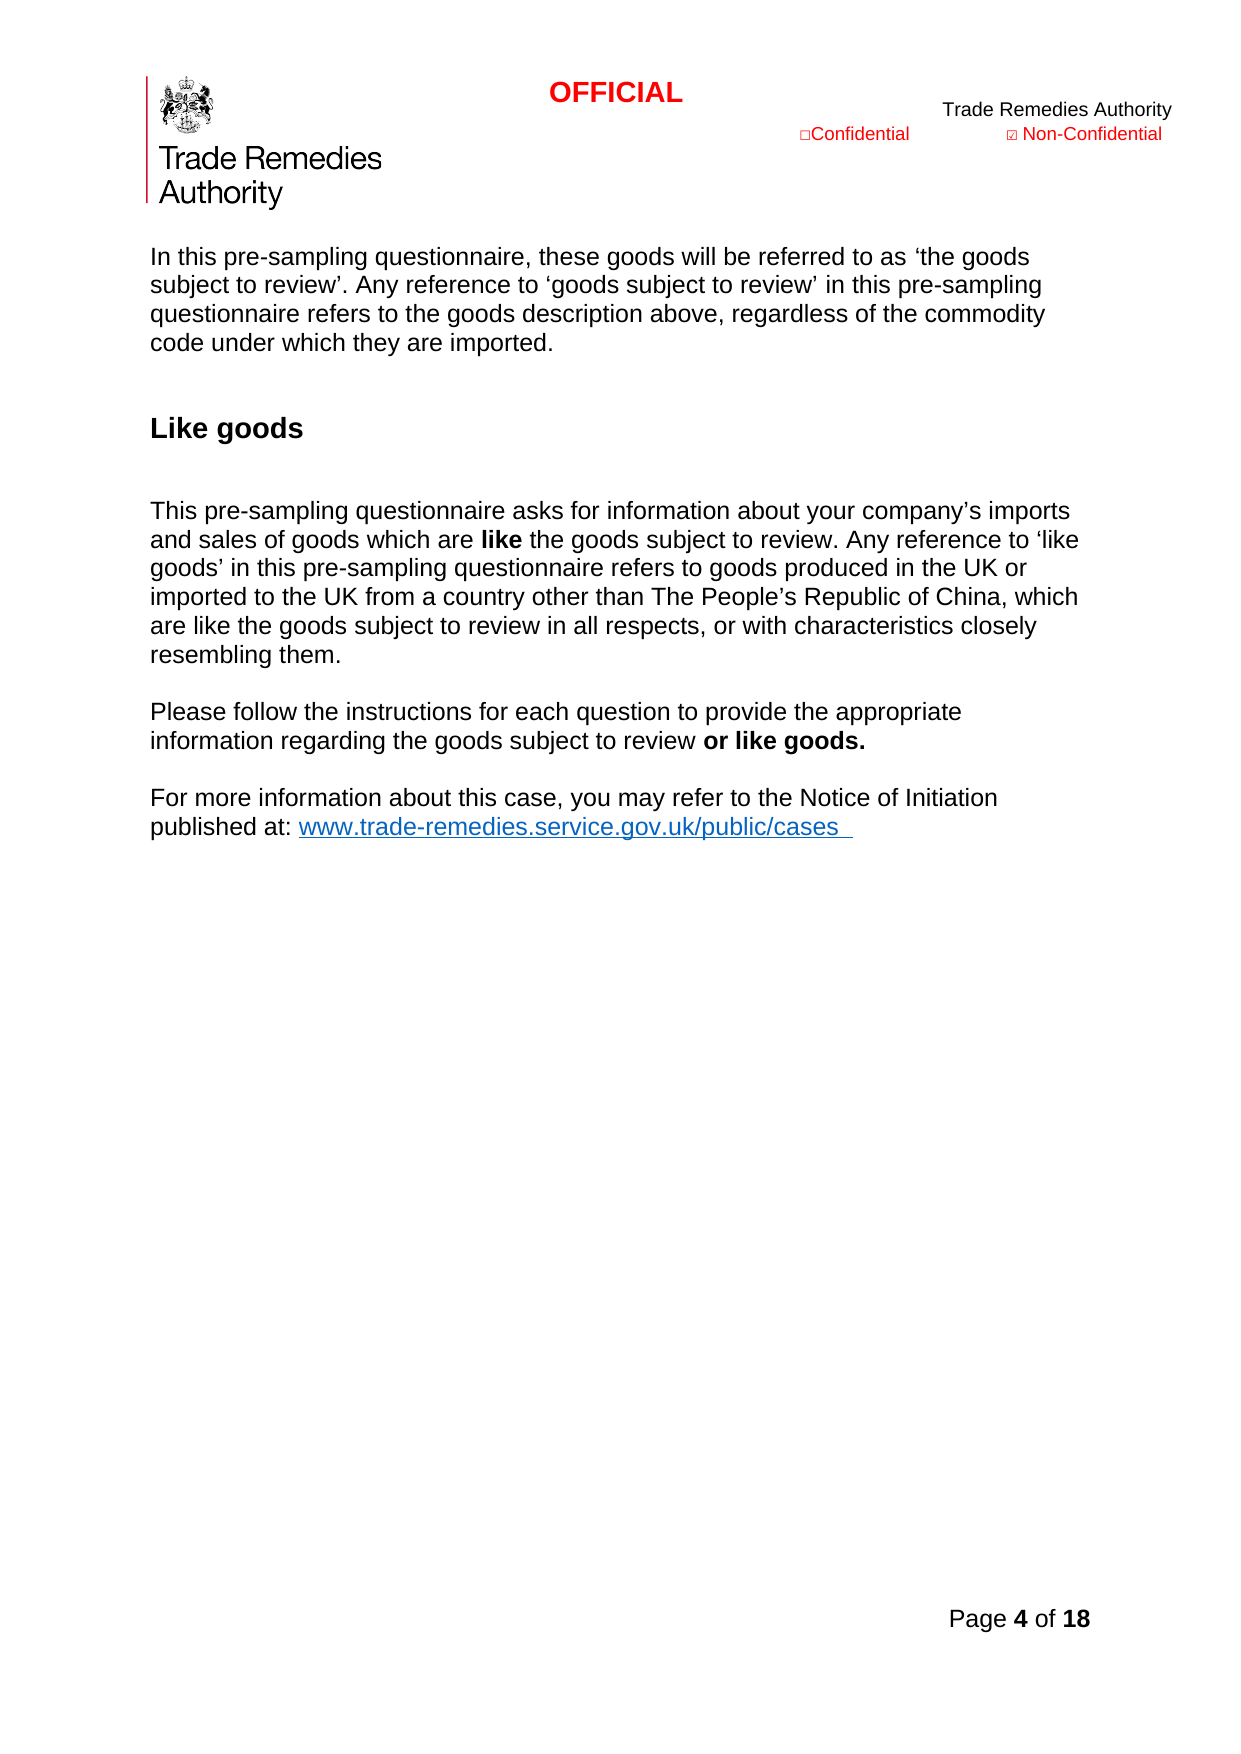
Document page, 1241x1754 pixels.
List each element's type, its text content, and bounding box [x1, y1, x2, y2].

text Like goods [150, 411, 1090, 444]
text In this pre-sampling questionnaire, these goods will be referred to as ‘the goods subject to review’. Any reference to ‘goods subject to review’ in this pre-sampling questionnaire refers to the goods description above, regardless of the commodity code under which they are imported. [150, 242, 1090, 357]
text Please follow the instructions for each question to provide the appropriate information regarding the goods subject to review or like goods. [150, 697, 1090, 755]
text For more information about this case, you may refer to the Notice of Initiation published at: www.trade-remedies.service.gov.uk/public/cases [150, 783, 1090, 841]
text This pre-sampling questionnaire asks for information about your company’s imports and sales of goods which are like the goods subject to review. Any reference to ‘like goods’ in this pre-sampling questionnaire refers to goods produced in the UK or imported to the UK from a country other than The People’s Republic of China, which are like the goods subject to review in all respects, or with characteristics closely resembling them. [150, 496, 1090, 668]
